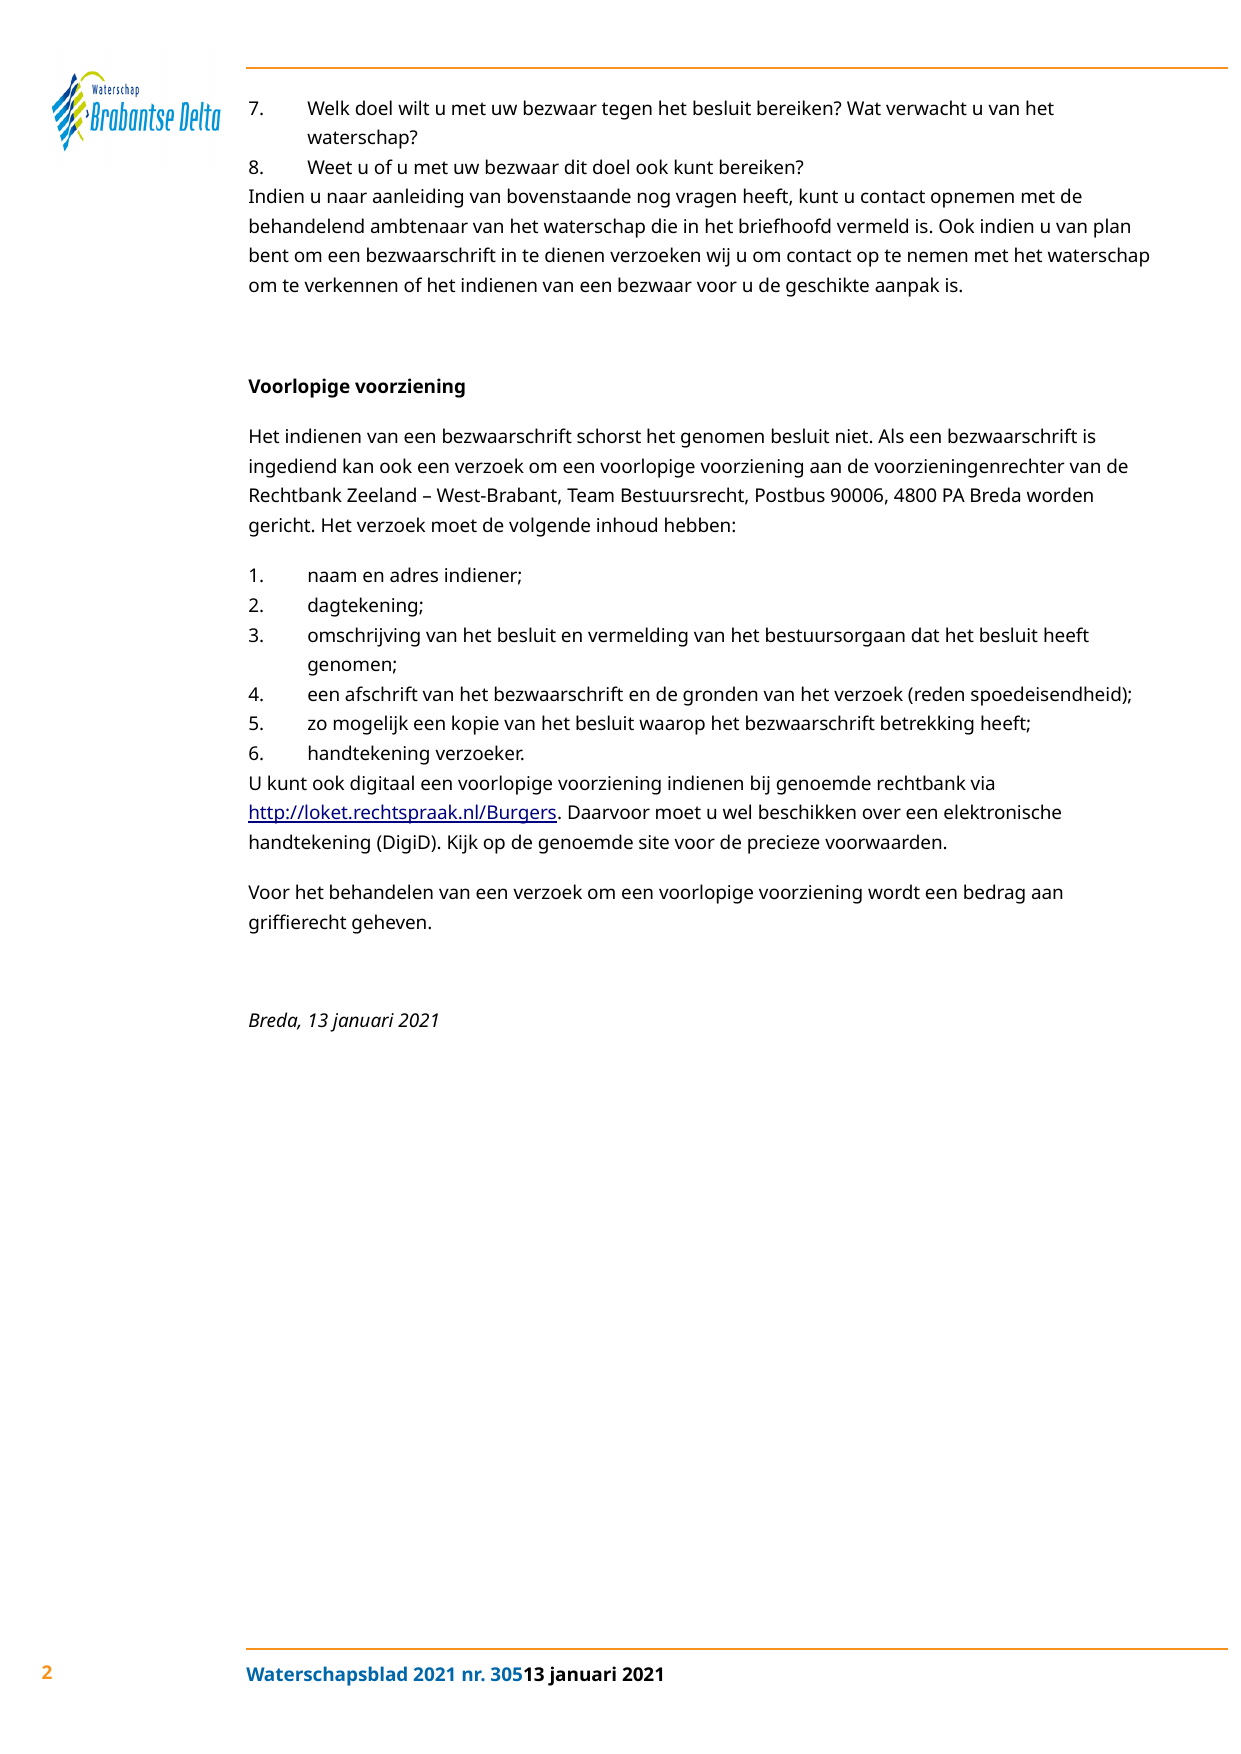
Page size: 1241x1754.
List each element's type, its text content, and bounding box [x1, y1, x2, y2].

list dagtekening; [248, 592, 1152, 618]
list Welk doel wilt u met uw bezwaar tegen het besluit bereiken? Wat verwacht u van het waterschap? [248, 95, 1152, 150]
picture [41, 47, 231, 172]
list handtekening verzoeker. [248, 740, 1152, 766]
text Indien u naar aanleiding van bovenstaande nog vragen heeft, kunt u contact opnemen met de behandelend ambtenaar van het waterschap die in het briefhoofd vermeld is. Ook indien u van plan bent om een bezwaarschrift in te dienen verzoeken wij u om contact op te nemen met het waterschap om te verkennen of het indienen van een bezwaar voor u de geschikte aanpak is. [248, 183, 1152, 298]
text U kunt ook digitaal een voorlopige voorziening indienen bij genoemde rechtbank via http://loket.rechtspraak.nl/Burgers. Daarvoor moet u wel beschikken over een elektronische handtekening (DigiD). Kijk op de genoemde site voor de precieze voorwaarden. [248, 770, 1152, 855]
text Voor het behandelen van een verzoek om een voorlopige voorziening wordt een bedrag aan griffierecht geheven. [248, 879, 1152, 935]
text Het indienen van een bezwaarschrift schorst het genomen besluit niet. Als een bezwaarschrift is ingediend kan ook een verzoek om een voorlopige voorziening aan de voorzieningenrechter van de Rechtbank Zeeland – West-Brabant, Team Bestuursrecht, Postbus 90006, 4800 PA Breda worden gericht. Het verzoek moet de volgende inhoud hebben: [248, 423, 1152, 538]
text Breda, 13 januari 2021 [248, 1007, 1152, 1033]
text Voorlopige voorziening [248, 373, 1152, 399]
list naam en adres indiener; [248, 563, 1152, 588]
list omschrijving van het besluit en vermelding van het bestuursorgaan dat het besluit heeft genomen; [248, 622, 1152, 677]
list zo mogelijk een kopie van het besluit waarop het bezwaarschrift betrekking heeft; [248, 711, 1152, 736]
list een afschrift van het bezwaarschrift en de gronden van het verzoek (reden spoedeisendheid); [248, 681, 1152, 707]
list Weet u of u met uw bezwaar dit doel ook kunt bereiken? [248, 154, 1152, 180]
